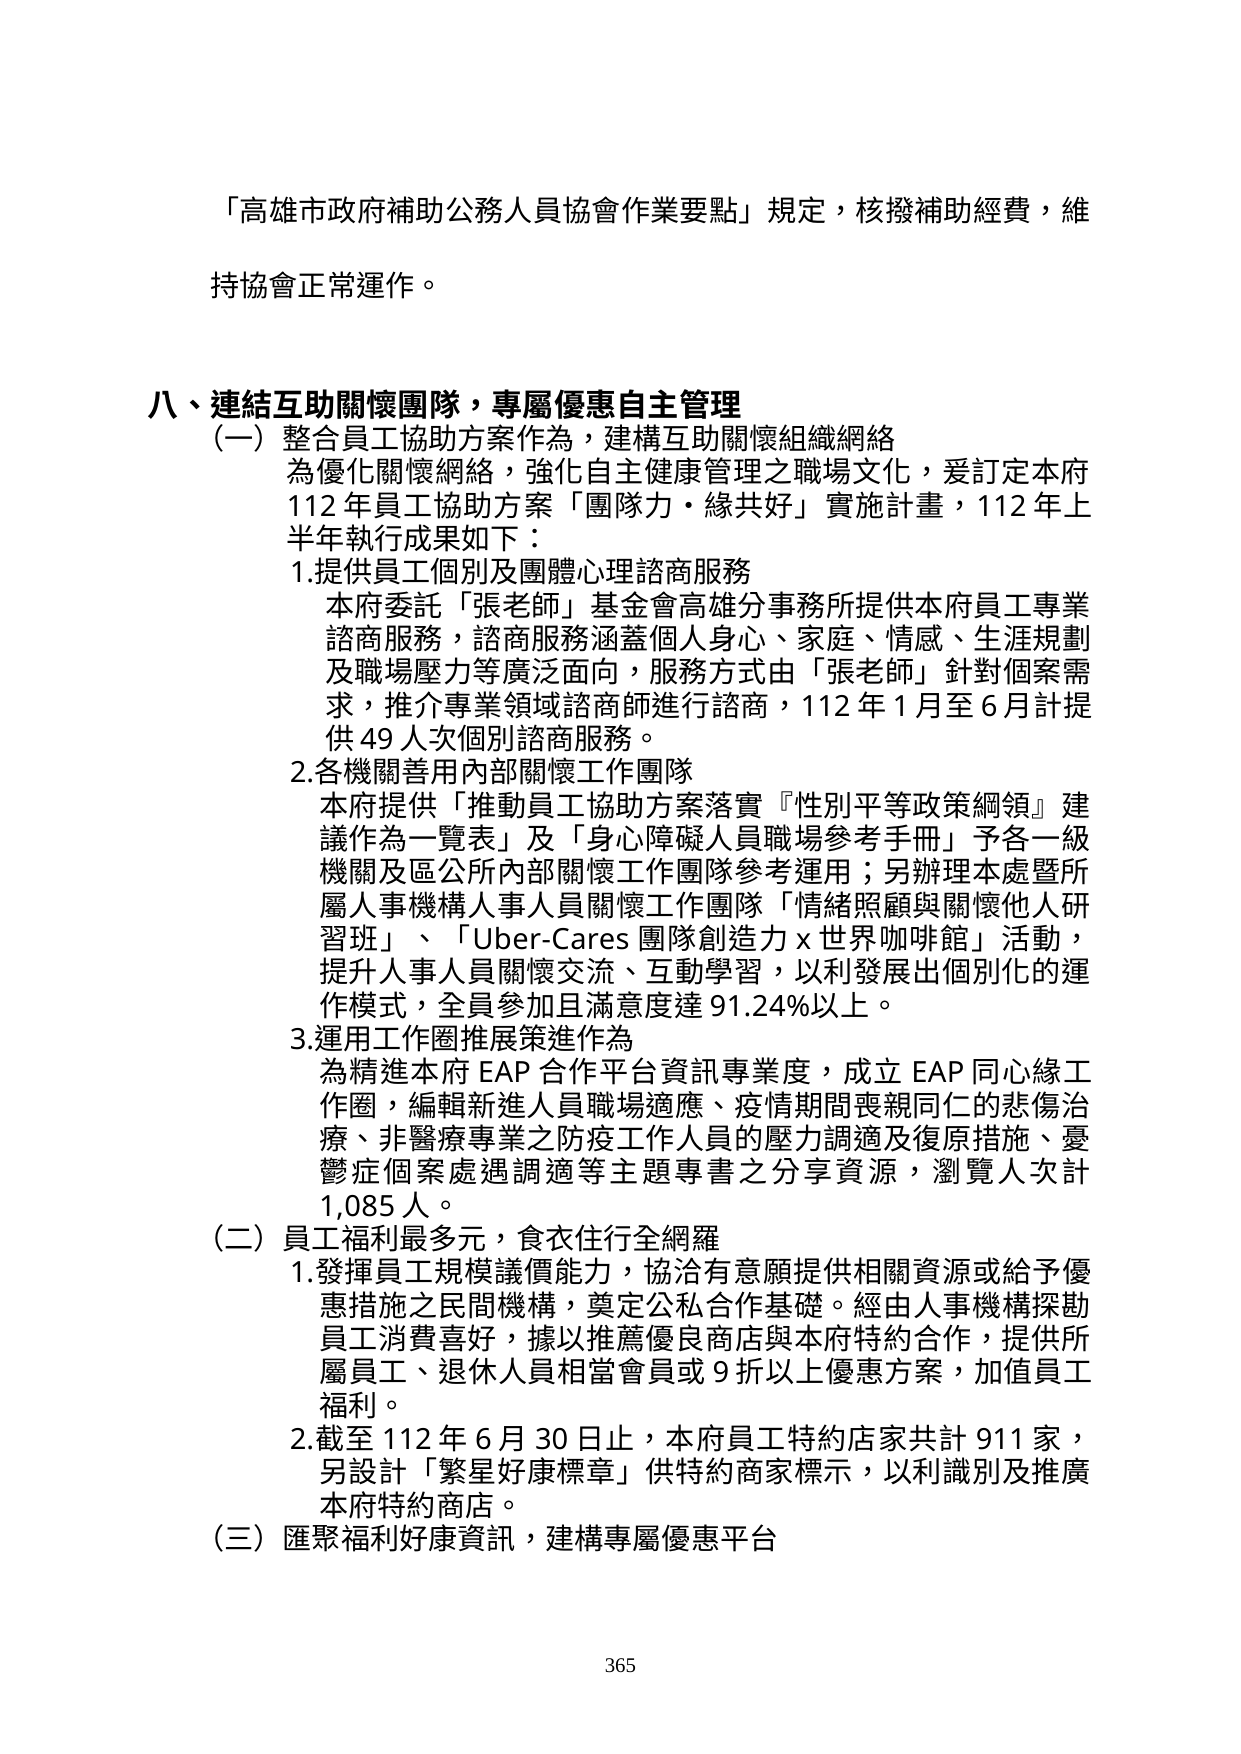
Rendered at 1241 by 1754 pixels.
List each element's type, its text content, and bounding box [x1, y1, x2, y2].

text 為促進公務同仁互動交流，本府賡續輔導本市公務人員協會推展會務，協會於112年上半年辦理「112年度會員環境教育宣導活動」，並依「高雄市政府補助公務人員協會作業要點」規定，核撥補助經費，維持協會正常運作。 [210, 164, 1092, 314]
text 本府提供「推動員工協助方案落實『性別平等政策綱領』建議作為一覽表」及「身心障礙人員職場參考手冊」予各一級機關及區公所內部關懷工作團隊參考運用；另辦理本處暨所屬人事機構人事人員關懷工作團隊「情緒照顧與關懷他人研習班」、「Uber-Cares團隊創造力x世界咖啡館」活動，提升人事人員關懷交流、互動學習，以利發展出個別化的運作模式，全員參加且滿意度達91.24%以上。 [319, 789, 1092, 1023]
text 為優化關懷網絡，強化自主健康管理之職場文化，爰訂定本府112年員工協助方案「團隊力•緣共好」實施計畫，112年上半年執行成果如下： [286, 456, 1092, 556]
text （三）匯聚福利好康資訊，建構專屬優惠平台 [195, 1523, 1092, 1556]
text 2.截至112年6月30日止，本府員工特約店家共計911家，另設計「繁星好康標章」供特約商家標示，以利識別及推廣本府特約商店。 [289, 1423, 1092, 1523]
text 1.發揮員工規模議價能力，協洽有意願提供相關資源或給予優惠措施之民間機構，奠定公私合作基礎。經由人事機構探勘員工消費喜好，據以推薦優良商店與本府特約合作，提供所屬員工、退休人員相當會員或9折以上優惠方案，加值員工福利。 [289, 1256, 1092, 1423]
text （一）整合員工協助方案作為，建構互助關懷組織網絡 [195, 423, 1092, 456]
text 為精進本府EAP合作平台資訊專業度，成立EAP同心緣工作圈，編輯新進人員職場適應、疫情期間喪親同仁的悲傷治療、非醫療專業之防疫工作人員的壓力調適及復原措施、憂鬱症個案處遇調適等主題專書之分享資源，瀏覽人次計1,085人。 [319, 1056, 1092, 1223]
text 八、連結互助關懷團隊，專屬優惠自主管理 [148, 389, 1092, 423]
text （二）員工福利最多元，食衣住行全網羅 [195, 1223, 1092, 1256]
text 本府委託「張老師」基金會高雄分事務所提供本府員工專業諮商服務，諮商服務涵蓋個人身心、家庭、情感、生涯規劃及職場壓力等廣泛面向，服務方式由「張老師」針對個案需求，推介專業領域諮商師進行諮商，112年1月至6月計提供49人次個別諮商服務。 [325, 589, 1092, 756]
text 2.各機關善用內部關懷工作團隊 [289, 756, 1092, 789]
text 1.提供員工個別及團體心理諮商服務 [289, 556, 1092, 589]
text 3.運用工作圈推展策進作為 [289, 1023, 1092, 1056]
